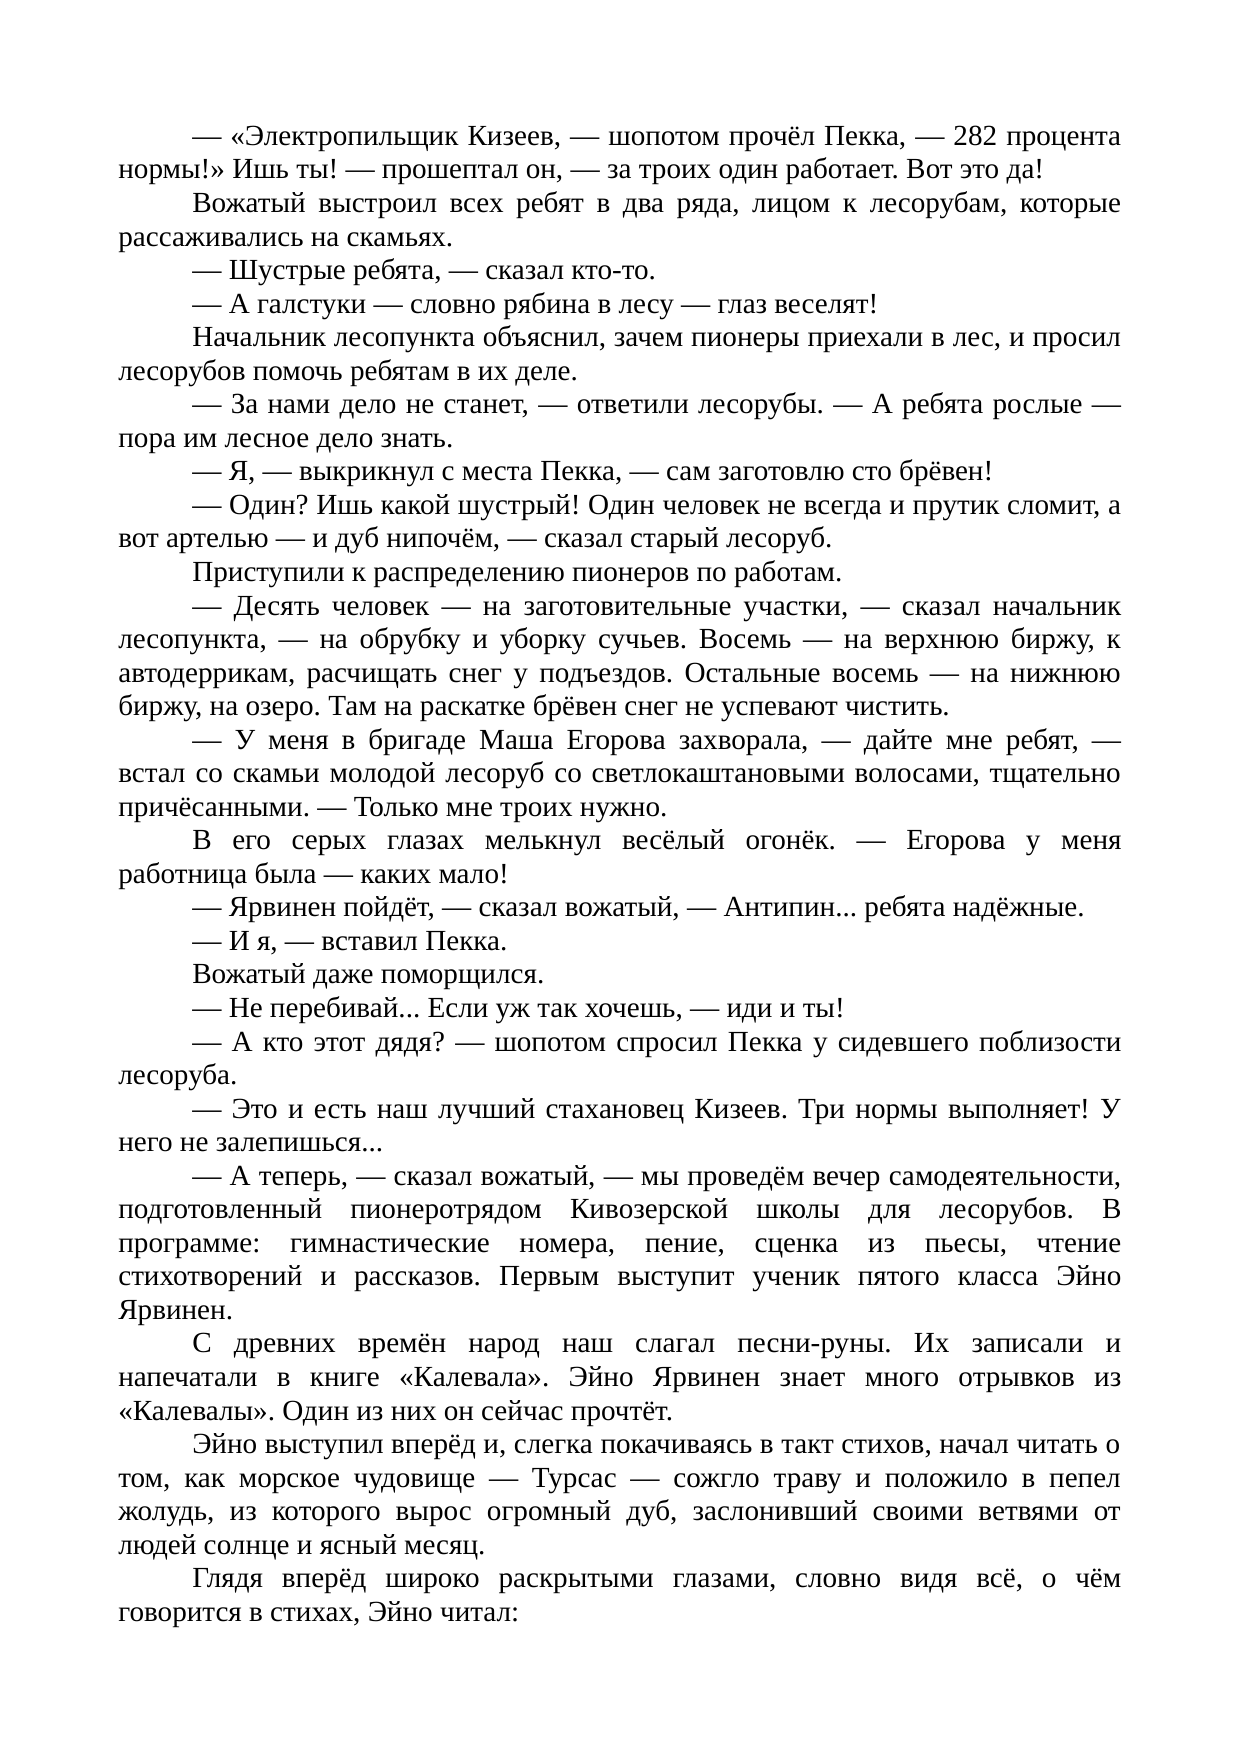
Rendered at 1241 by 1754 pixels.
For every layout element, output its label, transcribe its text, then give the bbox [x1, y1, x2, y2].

text Вожатый даже поморщился. [118, 957, 1122, 990]
text — Я, — выкрикнул с места Пекка, — сам заготовлю сто брёвен! [118, 453, 1122, 487]
text — А теперь, — сказал вожатый, — мы проведём вечер самодеятельности, подготовленный пионеротрядом Кивозерской школы для лесорубов. В программе: гимнастические номера, пение, сценка из пьесы, чтение стихотворений и рассказов. Первым выступит ученик пятого класса Эйно Ярвинен. [118, 1158, 1122, 1326]
text — «Электропильщик Кизеев, — шопотом прочёл Пекка, — 282 процента нормы!» Ишь ты! — прошептал он, — за троих один работает. Вот это да! [118, 118, 1122, 185]
text — А галстуки — словно рябина в лесу — глаз веселят! [118, 286, 1122, 319]
text — Один? Ишь какой шустрый! Один человек не всегда и прутик сломит, а вот артелью — и дуб нипочём, — сказал старый лесоруб. [118, 487, 1122, 554]
text Вожатый выстроил всех ребят в два ряда, лицом к лесорубам, которые рассаживались на скамьях. [118, 185, 1122, 252]
text Эйно выступил вперёд и, слегка покачиваясь в такт стихов, начал читать о том, как морское чудовище — Турсас — сожгло траву и положило в пепел жолудь, из которого вырос огромный дуб, заслонивший своими ветвями от людей солнце и ясный месяц. [118, 1426, 1122, 1560]
text — И я, — вставил Пекка. [118, 923, 1122, 957]
text — Это и есть наш лучший стахановец Кизеев. Три нормы выполняет! У него не залепишься... [118, 1091, 1122, 1158]
text Приступили к распределению пионеров по работам. [118, 554, 1122, 588]
text — Не перебивай... Если уж так хочешь, — иди и ты! [118, 990, 1122, 1024]
text С древних времён народ наш слагал песни-руны. Их записали и напечатали в книге «Калевала». Эйно Ярвинен знает много отрывков из «Калевалы». Один из них он сейчас прочтёт. [118, 1326, 1122, 1426]
text — Ярвинен пойдёт, — сказал вожатый, — Антипин... ребята надёжные. [118, 889, 1122, 923]
text — У меня в бригаде Маша Егорова захворала, — дайте мне ребят, — встал со скамьи молодой лесоруб со светлокаштановыми волосами, тщательно причёсанными. — Только мне троих нужно. [118, 722, 1122, 822]
text — А кто этот дядя? — шопотом спросил Пекка у сидевшего поблизости лесоруба. [118, 1024, 1122, 1091]
text — Десять человек — на заготовительные участки, — сказал начальник лесопункта, — на обрубку и уборку сучьев. Восемь — на верхнюю биржу, к автодеррикам, расчищать снег у подъездов. Остальные восемь — на нижнюю биржу, на озеро. Там на раскатке брёвен снег не успевают чистить. [118, 588, 1122, 722]
text В его серых глазах мелькнул весёлый огонёк. — Егорова у меня работница была — каких мало! [118, 822, 1122, 889]
text — За нами дело не станет, — ответили лесорубы. — А ребята рослые — пора им лесное дело знать. [118, 386, 1122, 453]
text Начальник лесопункта объяснил, зачем пионеры приехали в лес, и просил лесорубов помочь ребятам в их деле. [118, 319, 1122, 386]
text — Шустрые ребята, — сказал кто-то. [118, 252, 1122, 286]
text Глядя вперёд широко раскрытыми глазами, словно видя всё, о чём говорится в стихах, Эйно читал: [118, 1560, 1122, 1627]
